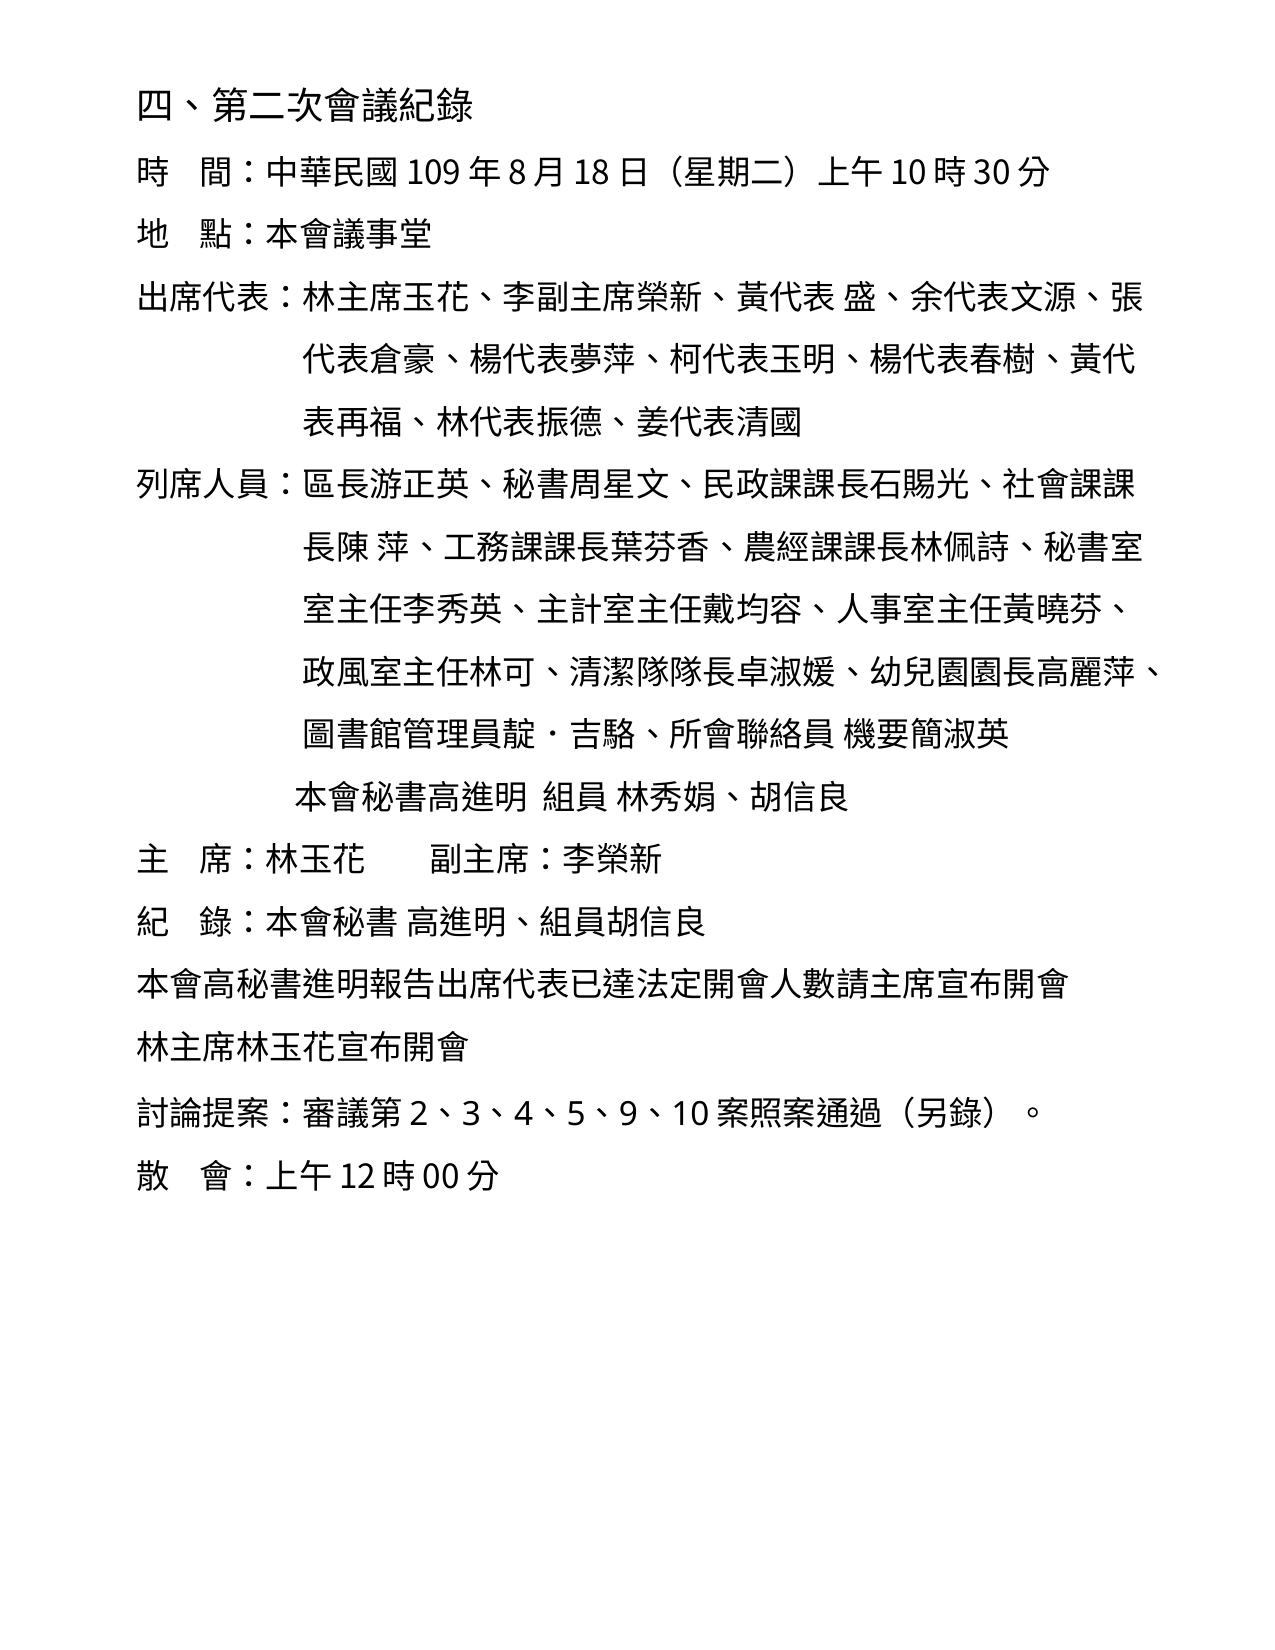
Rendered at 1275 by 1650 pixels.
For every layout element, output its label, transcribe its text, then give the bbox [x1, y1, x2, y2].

text 主 席：林玉花 副主席：李榮新 [136, 822, 1167, 884]
text 出席代表：林主席玉花、李副主席榮新、黃代表 盛、余代表文源、張代表倉豪、楊代表夢萍、柯代表玉明、楊代表春樹、黃代表再福、林代表振德、姜代表清國 [136, 259, 1167, 447]
text 地 點：本會議事堂 [136, 197, 1167, 259]
text 紀 錄：本會秘書 高進明、組員胡信良 [136, 884, 1167, 947]
text 四、第二次會議紀錄 [136, 59, 1167, 134]
text 林主席林玉花宣布開會 [136, 1009, 1167, 1072]
text 散 會：上午12時00分 [136, 1138, 1167, 1201]
text 時 間：中華民國109年8月18日（星期二）上午10時30分 [136, 134, 1167, 197]
text 本會高秘書進明報告出席代表已達法定開會人數請主席宣布開會 [136, 947, 1167, 1009]
text 本會秘書高進明 組員 林秀娟、胡信良 [261, 759, 1167, 822]
text 討論提案：審議第2、3、4、5、9、10案照案通過（另錄）。 [136, 1072, 1167, 1138]
text 列席人員：區長游正英、秘書周星文、民政課課長石賜光、社會課課長陳 萍、工務課課長葉芬香、農經課課長林佩詩、秘書室室主任李秀英、主計室主任戴均容、人事室主任黃曉芬、政風室主任林可、清潔隊隊長卓淑媛、幼兒園園長高麗萍、圖書館管理員靛．吉駱、所會聯絡員 機要簡淑英 [136, 447, 1167, 759]
